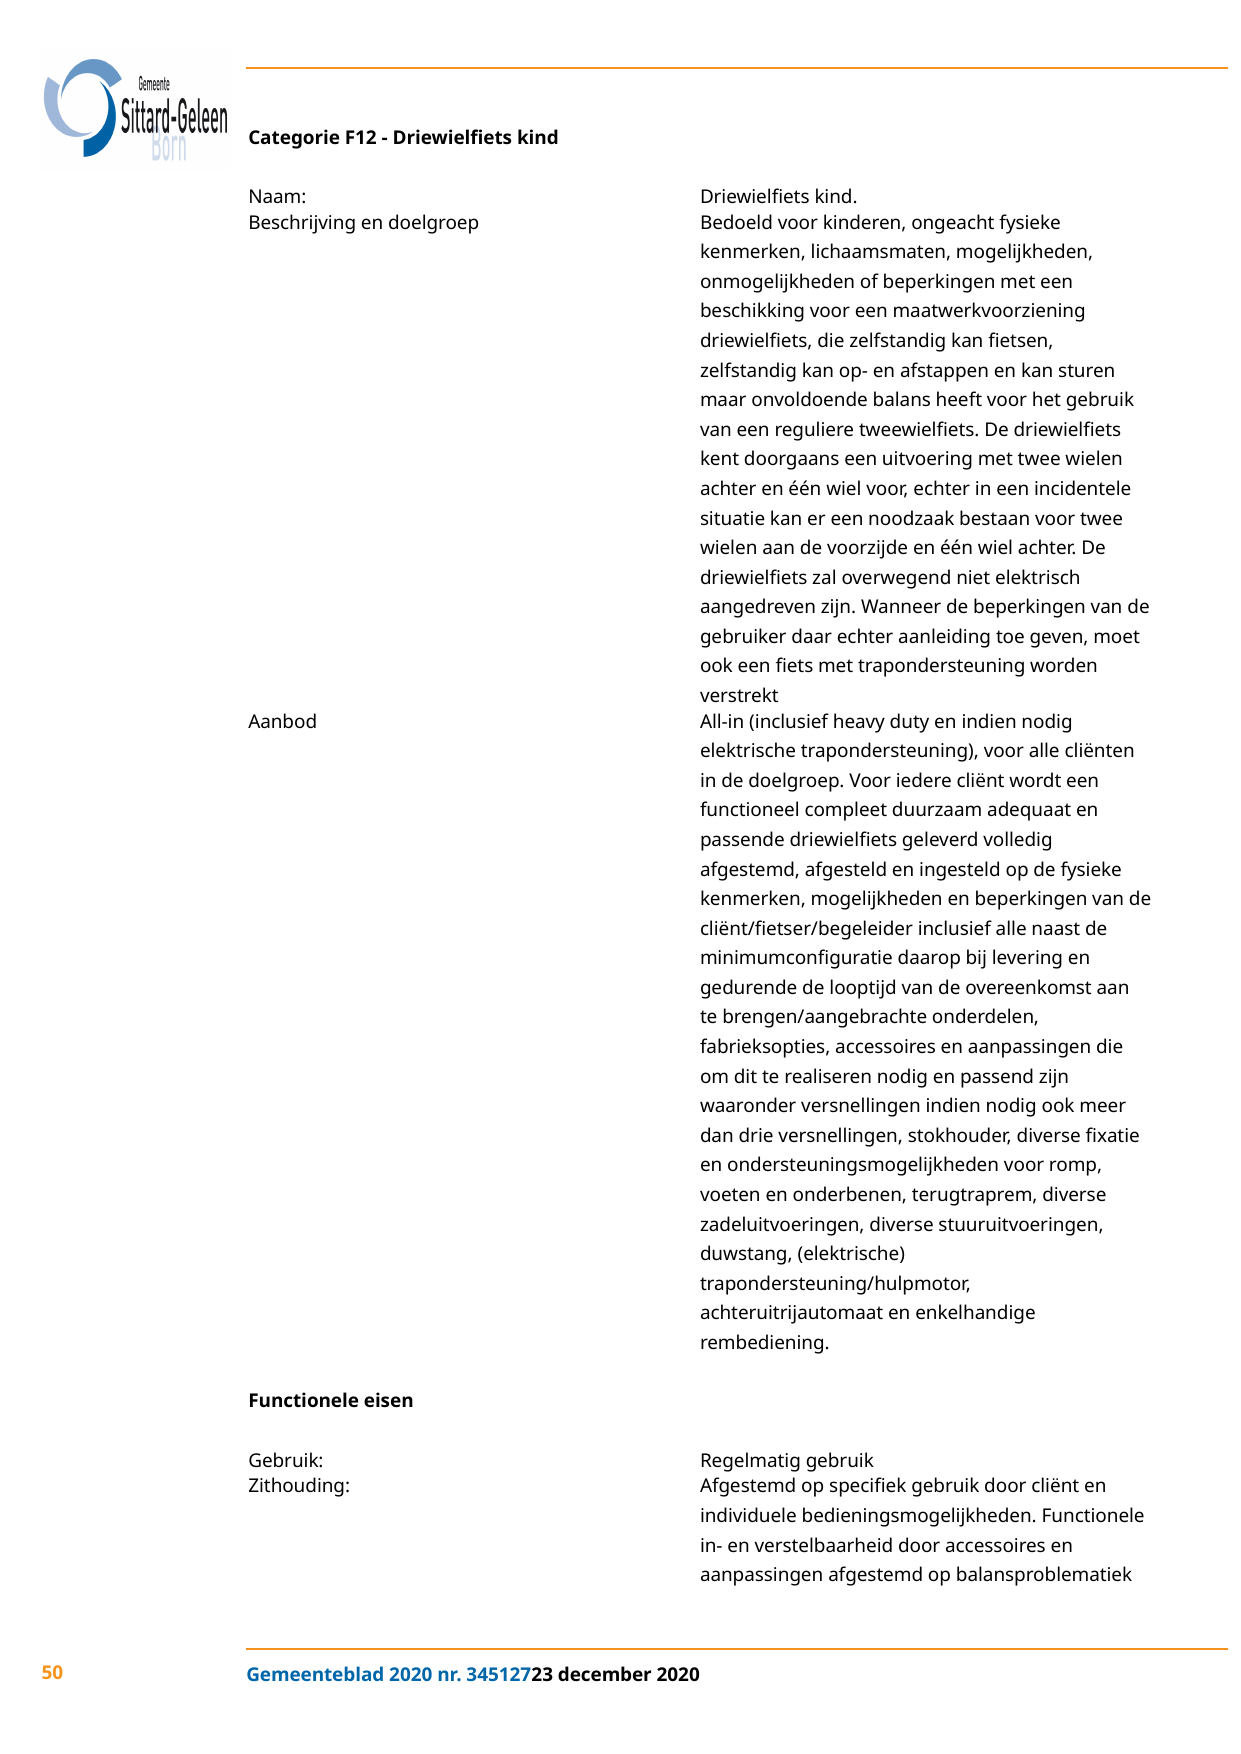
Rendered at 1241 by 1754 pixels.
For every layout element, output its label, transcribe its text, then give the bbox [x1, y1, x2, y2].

table_cell Beschrijving en doelgroep [248, 209, 700, 708]
table_cell All-in (inclusief heavy duty en indien nodig elektrische trapondersteuning), voor alle cliënten in de doelgroep. Voor iedere cliënt wordt een functioneel compleet duurzaam adequaat en passende driewielfiets geleverd volledig afgestemd, afgesteld en ingesteld op de fysieke kenmerken, mogelijkheden en beperkingen van de cliënt/fietser/begeleider inclusief alle naast de minimumconfiguratie daarop bij levering en gedurende de looptijd van de overeenkomst aan te brengen/aangebrachte onderdelen, fabrieksopties, accessoires en aanpassingen die om dit te realiseren nodig en passend zijn waaronder versnellingen indien nodig ook meer dan drie versnellingen, stokhouder, diverse fixatie en ondersteuningsmogelijkheden voor romp, voeten en onderbenen, terugtraprem, diverse zadeluitvoeringen, diverse stuuruitvoeringen, duwstang, (elektrische) trapondersteuning/hulpmotor, achteruitrijautomaat en enkelhandige rembediening. [700, 708, 1152, 1355]
table_cell Aanbod [248, 708, 700, 1355]
table_header Naam: [248, 183, 700, 209]
text Functionele eisen [248, 1388, 1152, 1413]
table_header Gebruik: [248, 1447, 700, 1473]
picture [41, 47, 231, 172]
table_header Driewielfiets kind. [700, 183, 1152, 209]
table_cell Zithouding: [248, 1473, 700, 1587]
table_header Regelmatig gebruik [700, 1447, 1152, 1473]
table_cell Bedoeld voor kinderen, ongeacht fysieke kenmerken, lichaamsmaten, mogelijkheden, onmogelijkheden of beperkingen met een beschikking voor een maatwerkvoorziening driewielfiets, die zelfstandig kan fietsen, zelfstandig kan op- en afstappen en kan sturen maar onvoldoende balans heeft voor het gebruik van een reguliere tweewielfiets. De driewielfiets kent doorgaans een uitvoering met twee wielen achter en één wiel voor, echter in een incidentele situatie kan er een noodzaak bestaan voor twee wielen aan de voorzijde en één wiel achter. De driewielfiets zal overwegend niet elektrisch aangedreven zijn. Wanneer de beperkingen van de gebruiker daar echter aanleiding toe geven, moet ook een fiets met trapondersteuning worden verstrekt [700, 209, 1152, 708]
table_header Categorie F12 - Driewielfiets kind [248, 125, 1152, 150]
table_cell Afgestemd op specifiek gebruik door cliënt en individuele bedieningsmogelijkheden. Functionele in- en verstelbaarheid door accessoires en aanpassingen afgestemd op balansproblematiek [700, 1473, 1152, 1587]
